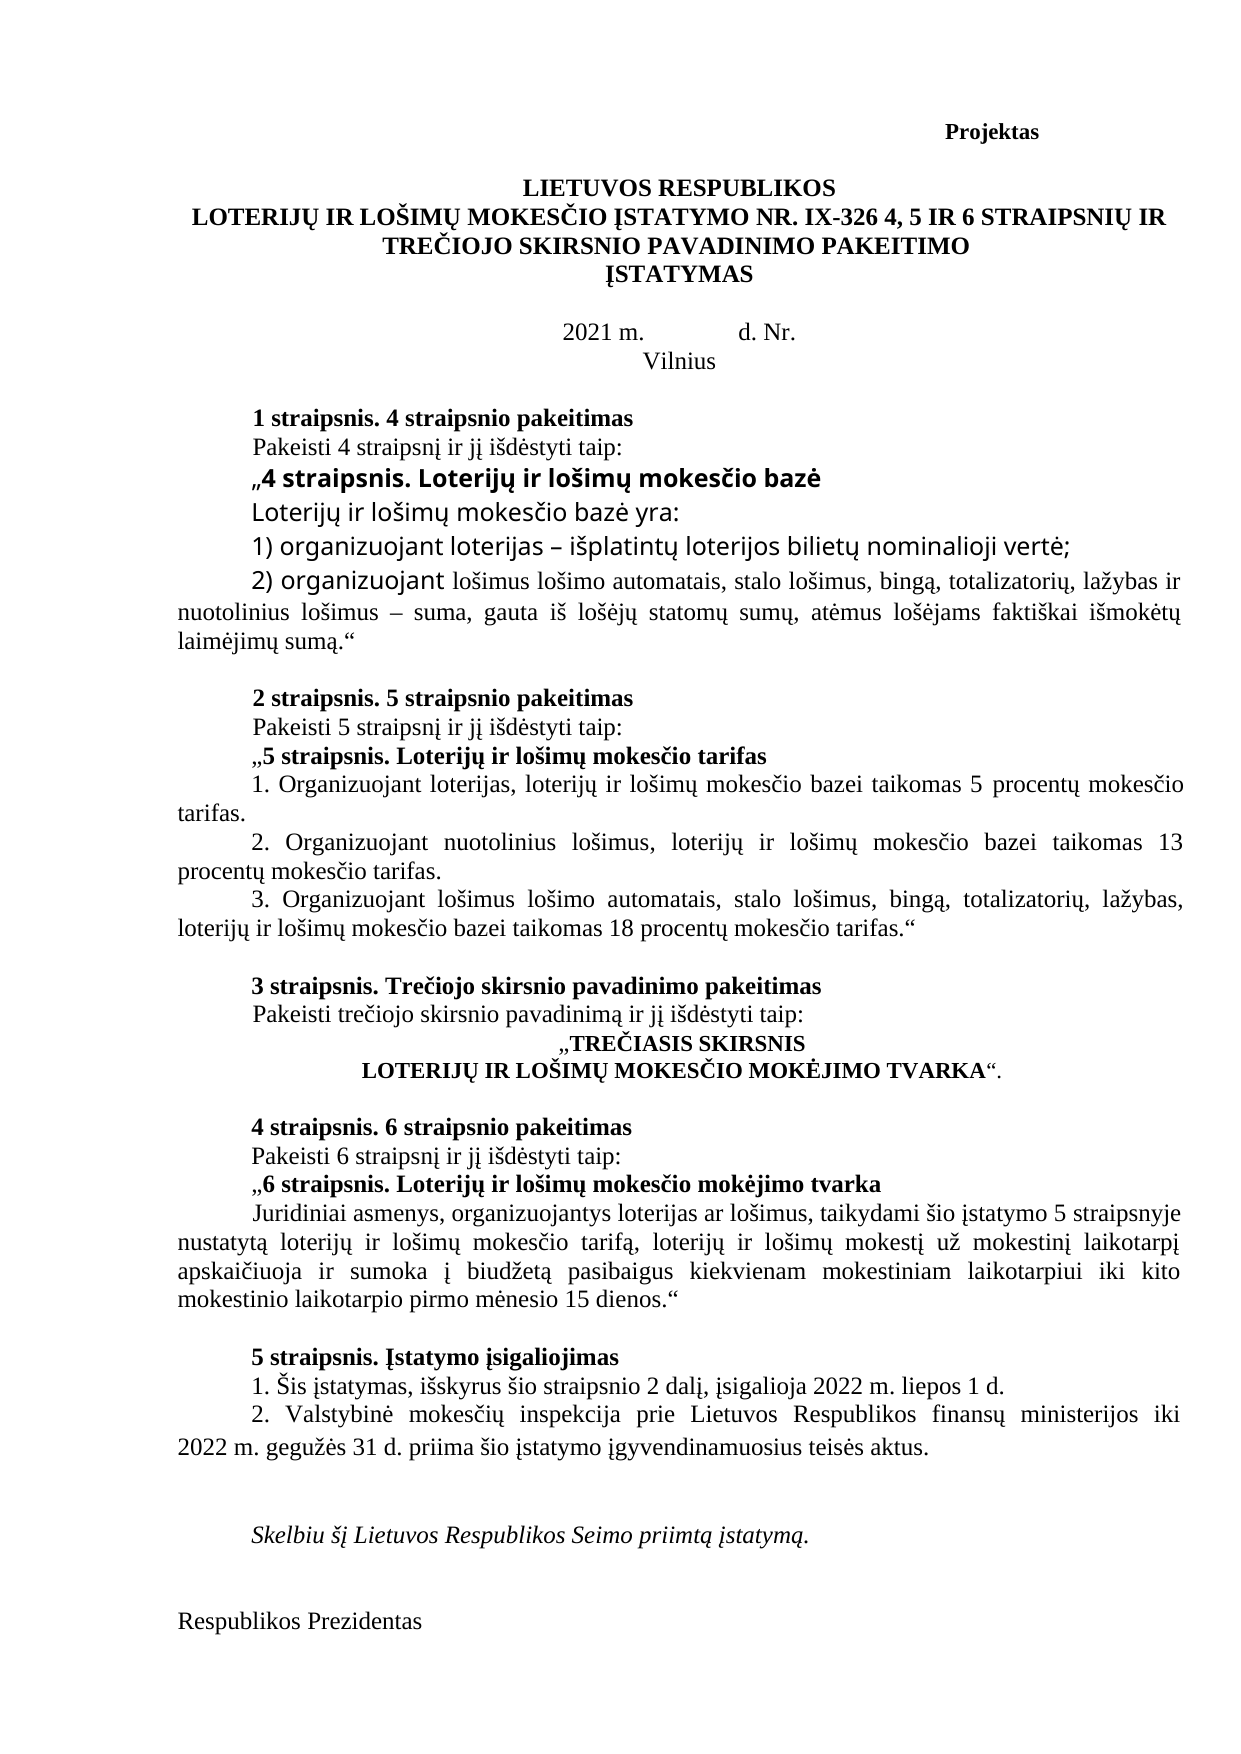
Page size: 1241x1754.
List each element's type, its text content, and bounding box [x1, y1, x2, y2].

text 4 straipsnis. 6 straipsnio pakeitimas [177, 1112, 1184, 1141]
text Pakeisti 6 straipsnį ir jį išdėstyti taip: [177, 1141, 1184, 1169]
text 2. Valstybinė mokesčių inspekcija prie Lietuvos Respublikos finansų ministerijos iki 2022 m. gegužės 31 d. priima šio įstatymo įgyvendinamuosius teisės aktus. [177, 1399, 1181, 1462]
text „4 straipsnis. Loterijų ir lošimų mokesčio bazė [177, 461, 1181, 495]
text 1. Organizuojant loterijas, loterijų ir lošimų mokesčio bazei taikomas 5 procentų mokesčio tarifas. [177, 769, 1184, 827]
text 5 straipsnis. Įstatymo įsigaliojimas [177, 1342, 1131, 1371]
text Vilnius [177, 346, 1181, 374]
text LIETUVOS RESPUBLIKOS [177, 173, 1181, 202]
text ĮSTATYMAS [177, 259, 1181, 288]
text 2 straipsnis. 5 straipsnio pakeitimas [177, 683, 1181, 712]
text 2) organizuojant lošimus lošimo automatais, stalo lošimus, bingą, totalizatorių, lažybas ir nuotolinius lošimus – suma, gauta iš lošėjų statomų sumų, atėmus lošėjams faktiškai išmokėtų laimėjimų sumą.“ [177, 563, 1181, 654]
text Pakeisti 5 straipsnį ir jį išdėstyti taip: [177, 712, 1181, 741]
text „TREČIASIS SKIRSNIS [177, 1028, 1186, 1057]
text Loterijų ir lošimų mokesčio bazė yra: [177, 495, 1181, 529]
text „6 straipsnis. Loterijų ir lošimų mokesčio mokėjimo tvarka [177, 1169, 1184, 1198]
text LOTERIJŲ IR LOŠIMŲ MOKESČIO MOKĖJIMO TVARKA“. [177, 1057, 1186, 1083]
text 2. Organizuojant nuotolinius lošimus, loterijų ir lošimų mokesčio bazei taikomas 13 procentų mokesčio tarifas. [177, 827, 1184, 884]
text Pakeisti trečiojo skirsnio pavadinimą ir jį išdėstyti taip: [177, 999, 1181, 1028]
text 2021 m. d. Nr. [177, 317, 1181, 346]
text Projektas [177, 118, 1181, 144]
text 1) organizuojant loterijas – išplatintų loterijos bilietų nominalioji vertė; [177, 529, 1181, 563]
text Respublikos Prezidentas [177, 1606, 1131, 1635]
text 3. Organizuojant lošimus lošimo automatais, stalo lošimus, bingą, totalizatorių, lažybas, loterijų ir lošimų mokesčio bazei taikomas 18 procentų mokesčio tarifas.“ [177, 884, 1184, 942]
text Skelbiu šį Lietuvos Respublikos Seimo priimtą įstatymą. [177, 1520, 1131, 1549]
text LOTERIJŲ IR LOŠIMŲ MOKESČIO ĮSTATYMO NR. IX-326 4, 5 IR 6 STRAIPSNIŲ IR TREČIOJO SKIRSNIO PAVADINIMO PAKEITIMO [177, 202, 1181, 259]
text Juridiniai asmenys, organizuojantys loterijas ar lošimus, taikydami šio įstatymo 5 straipsnyje nustatytą loterijų ir lošimų mokesčio tarifą, loterijų ir lošimų mokestį už mokestinį laikotarpį apskaičiuoja ir sumoka į biudžetą pasibaigus kiekvienam mokestiniam laikotarpiui iki kito mokestinio laikotarpio pirmo mėnesio 15 dienos.“ [177, 1198, 1181, 1313]
text 1 straipsnis. 4 straipsnio pakeitimas [177, 403, 1181, 432]
text 3 straipsnis. Trečiojo skirsnio pavadinimo pakeitimas [177, 971, 1184, 999]
text „5 straipsnis. Loterijų ir lošimų mokesčio tarifas [177, 741, 1131, 769]
text Pakeisti 4 straipsnį ir jį išdėstyti taip: [177, 432, 1181, 461]
text 1. Šis įstatymas, išskyrus šio straipsnio 2 dalį, įsigalioja 2022 m. liepos 1 d. [177, 1371, 1181, 1399]
